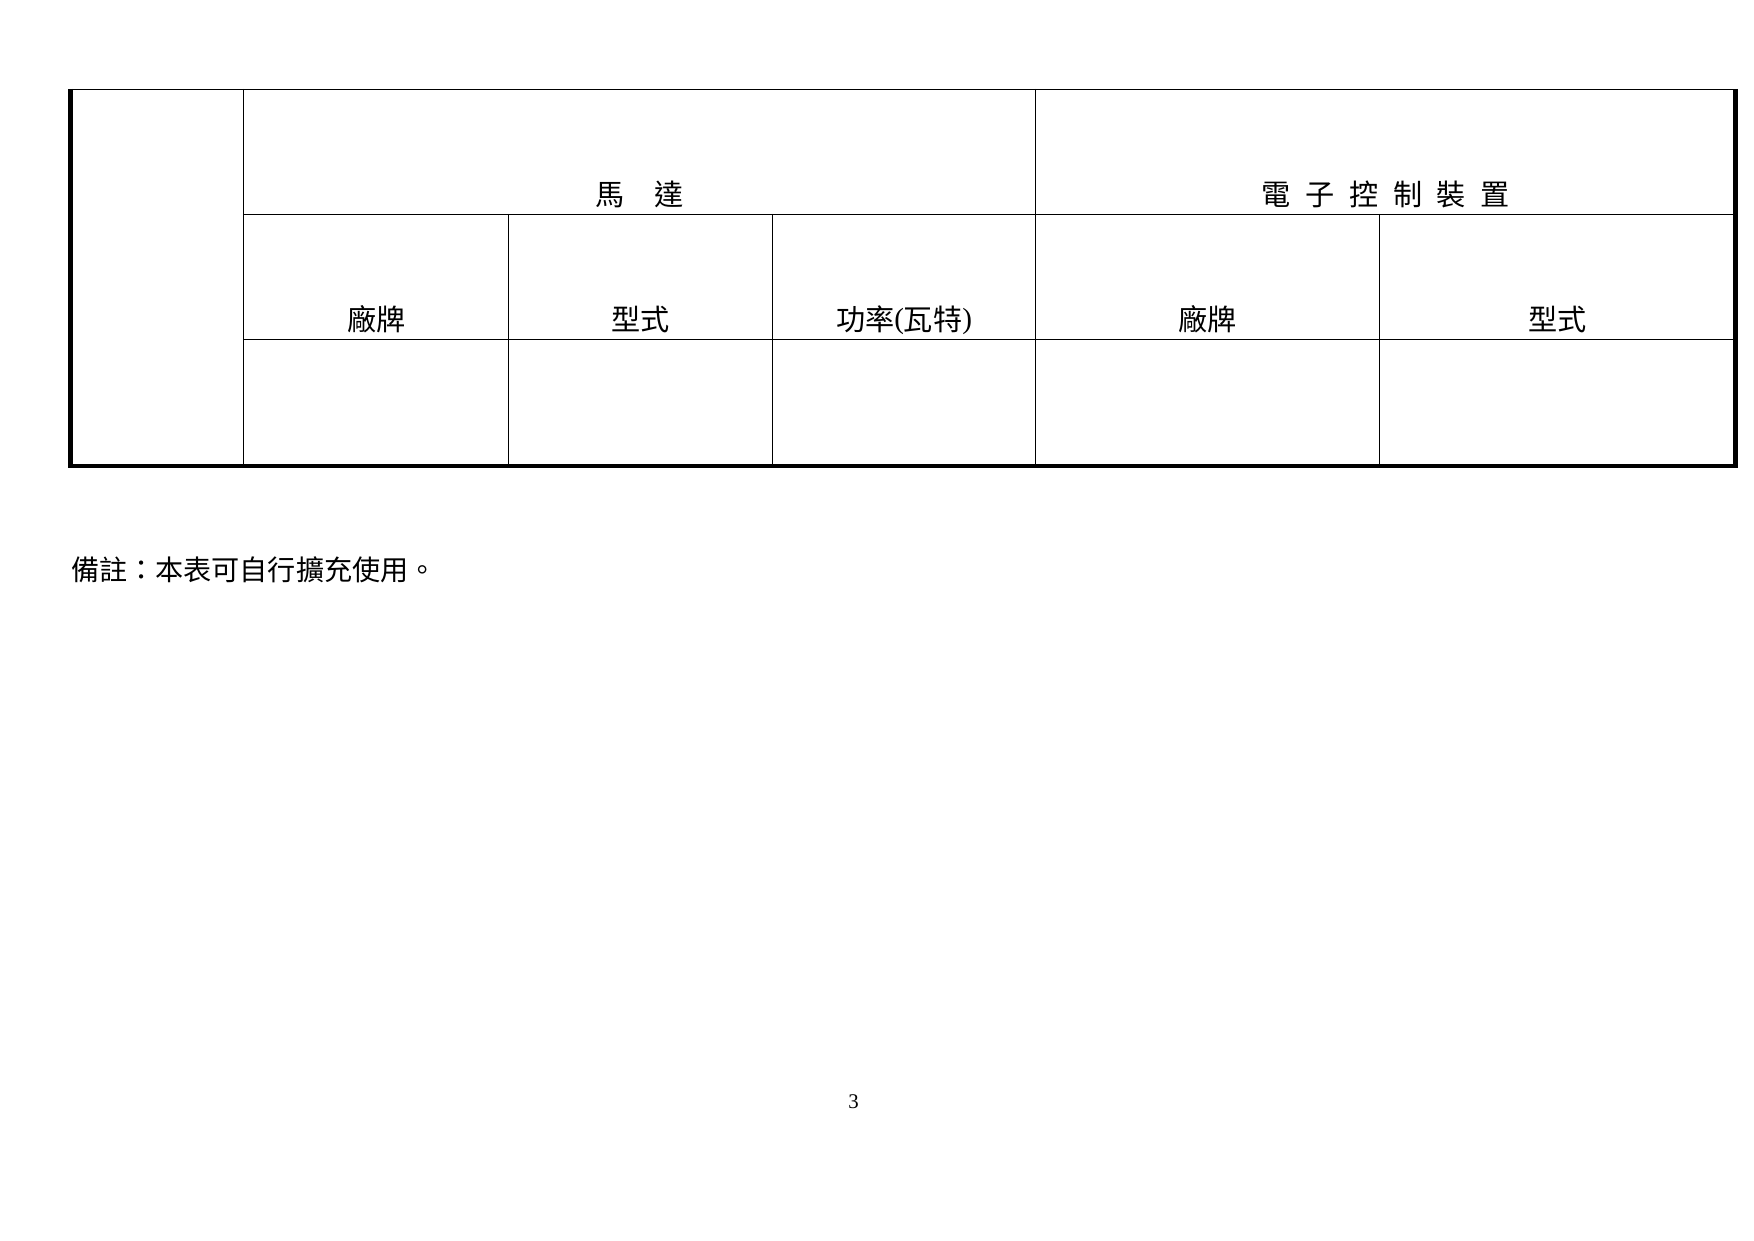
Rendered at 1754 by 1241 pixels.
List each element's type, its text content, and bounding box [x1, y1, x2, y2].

text 備註：本表可自行擴充使用。 [71, 526, 1636, 589]
table_cell [773, 340, 1035, 464]
table_cell [509, 340, 772, 464]
table_cell 電 子 控 制 裝 置 [1036, 90, 1733, 214]
table_cell 型式 [1380, 215, 1733, 339]
table_cell 功率(瓦特) [773, 215, 1035, 339]
table_cell [1036, 340, 1379, 464]
table_cell [73, 90, 243, 464]
table_cell 廠牌 [1036, 215, 1379, 339]
table_cell 型式 [509, 215, 772, 339]
table_cell [1380, 340, 1733, 464]
table_cell 廠牌 [244, 215, 508, 339]
table_cell [244, 340, 508, 464]
table_cell 馬 達 [244, 90, 1035, 214]
